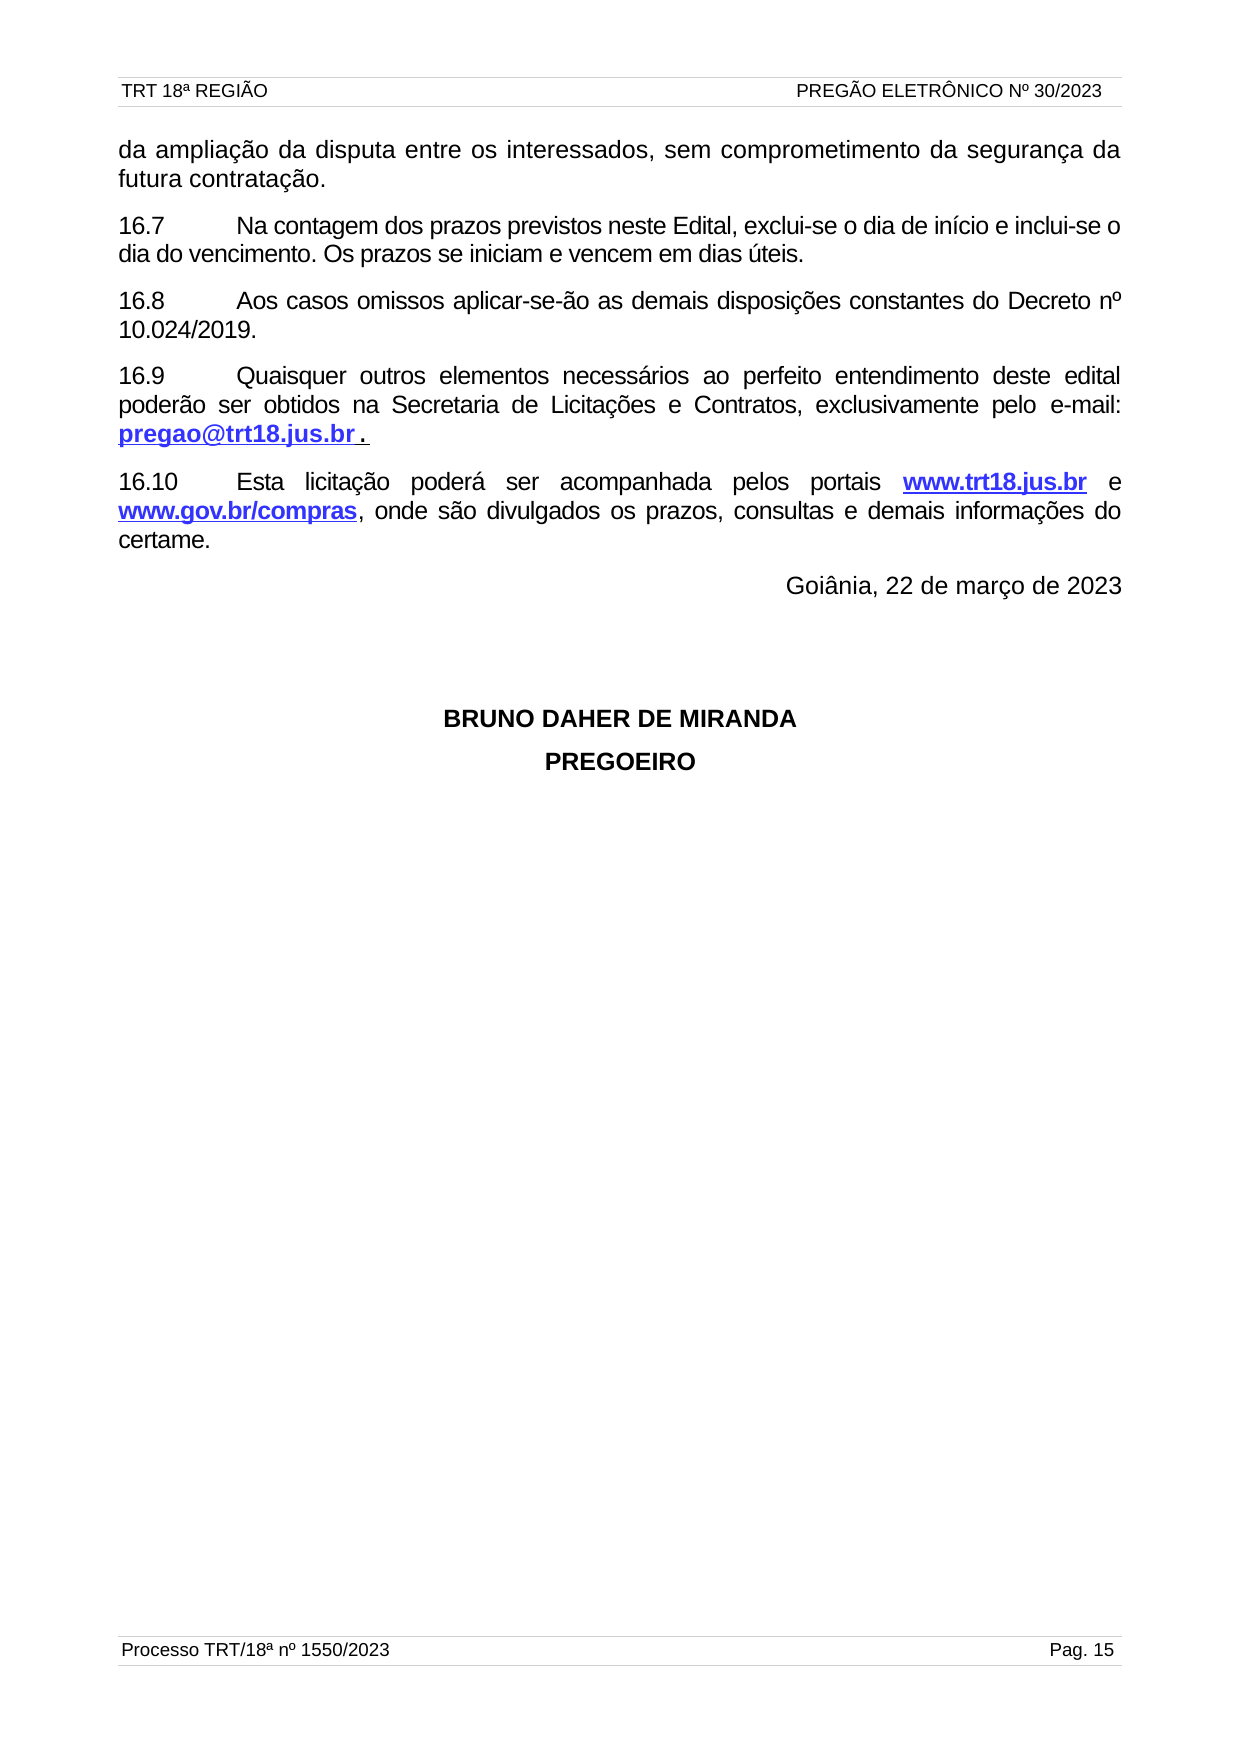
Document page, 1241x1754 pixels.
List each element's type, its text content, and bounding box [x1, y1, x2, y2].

text da ampliação da disputa entre os interessados, sem comprometimento da segurança da futura contratação. [118, 136, 1122, 193]
text 16.8 Aos casos omissos aplicar-se-ão as demais disposições constantes do Decreto nº 10.024/2019. [118, 286, 1122, 343]
text BRUNO DAHER DE MIRANDA [118, 704, 1122, 733]
text PREGOEIRO [118, 747, 1122, 776]
list 16.9 Quaisquer outros elementos necessários ao perfeito entendimento deste edital poderão ser obtidos na Secretaria de Licitações e Contratos, exclusivamente pelo e-mail: pregao@trt18.jus.br. [118, 361, 1122, 449]
text Goiânia, 22 de março de 2023 [118, 571, 1122, 600]
text 16.7 Na contagem dos prazos previstos neste Edital, exclui-se o dia de início e inclui-se o dia do vencimento. Os prazos se iniciam e vencem em dias úteis. [118, 211, 1122, 268]
list 16.10 Esta licitação poderá ser acompanhada pelos portais www.trt18.jus.br e www.gov.br/compras, onde são divulgados os prazos, consultas e demais informações do certame. [118, 467, 1122, 553]
